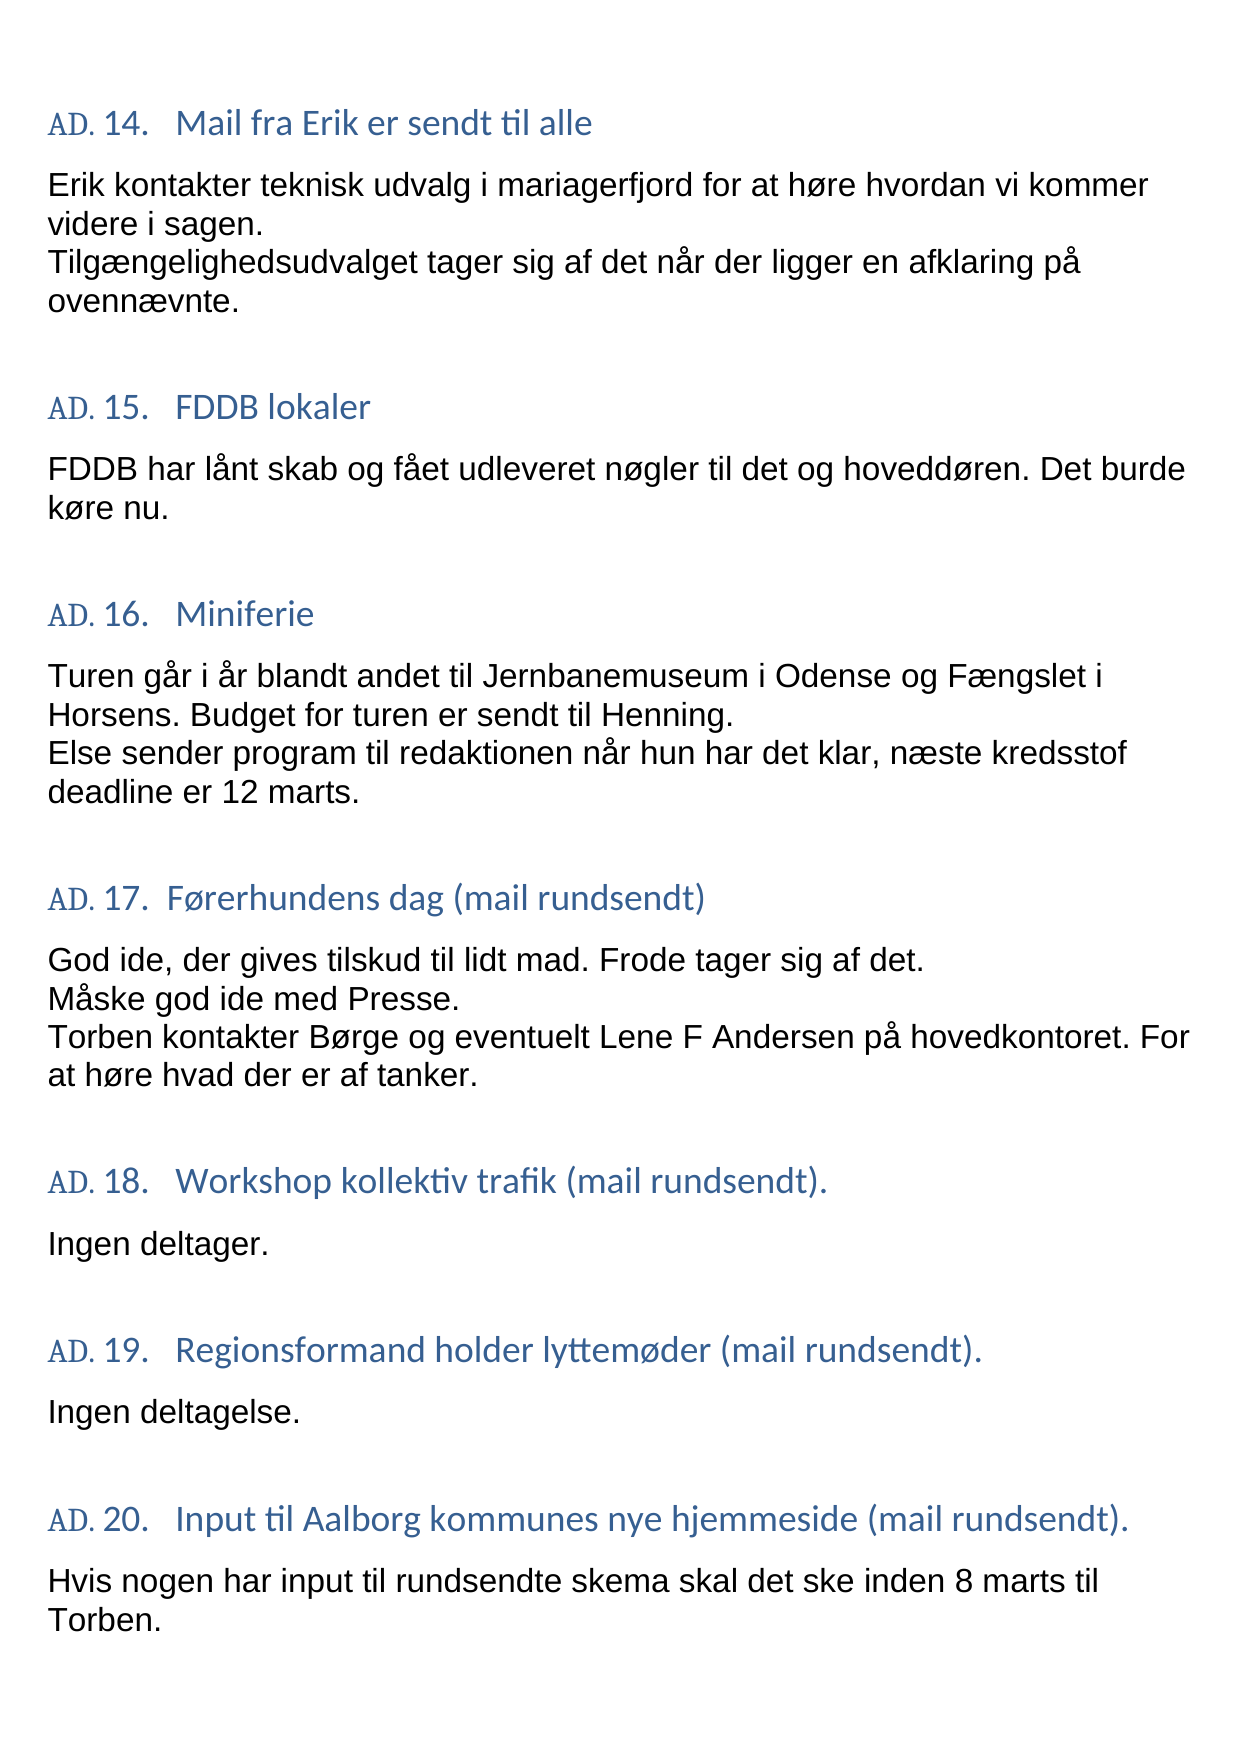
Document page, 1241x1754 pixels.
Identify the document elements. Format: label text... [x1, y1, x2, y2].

text Ingen deltagelse. [47, 1393, 1205, 1431]
text Turen går i år blandt andet til Jernbanemuseum i Odense og Fængslet i Horsens. Budget for turen er sendt til Henning. [47, 656, 1205, 733]
subtitle AD. 15. FDDB lokaler [47, 383, 1205, 428]
text Ingen deltager. [47, 1224, 1205, 1262]
subtitle AD. 17. Førerhundens dag (mail rundsendt) [47, 873, 1205, 919]
text FDDB har lånt skab og fået udleveret nøgler til det og hoveddøren. Det burde køre nu. [47, 449, 1205, 526]
text Tilgængelighedsudvalget tager sig af det når der ligger en afklaring på ovennævnte. [47, 242, 1205, 319]
subtitle AD. 20. Input til Aalborg kommunes nye hjemmeside (mail rundsendt). [47, 1494, 1205, 1540]
text Erik kontakter teknisk udvalg i mariagerfjord for at høre hvordan vi kommer videre i sagen. [47, 166, 1205, 242]
subtitle AD. 14. Mail fra Erik er sendt til alle [47, 99, 1205, 145]
subtitle AD. 18. Workshop kollektiv trafik (mail rundsendt). [47, 1157, 1205, 1203]
subtitle AD. 16. Miniferie [47, 590, 1205, 636]
text Torben kontakter Børge og eventuelt Lene F Andersen på hovedkontoret. For at høre hvad der er af tanker. [47, 1017, 1205, 1094]
text Else sender program til redaktionen når hun har det klar, næste kredsstof deadline er 12 marts. [47, 733, 1205, 810]
text Hvis nogen har input til rundsendte skema skal det ske inden 8 marts til Torben. [47, 1561, 1205, 1638]
subtitle AD. 19. Regionsformand holder lyttemøder (mail rundsendt). [47, 1326, 1205, 1372]
text God ide, der gives tilskud til lidt mad. Frode tager sig af det. [47, 940, 1205, 979]
text Måske god ide med Presse. [47, 979, 1205, 1017]
